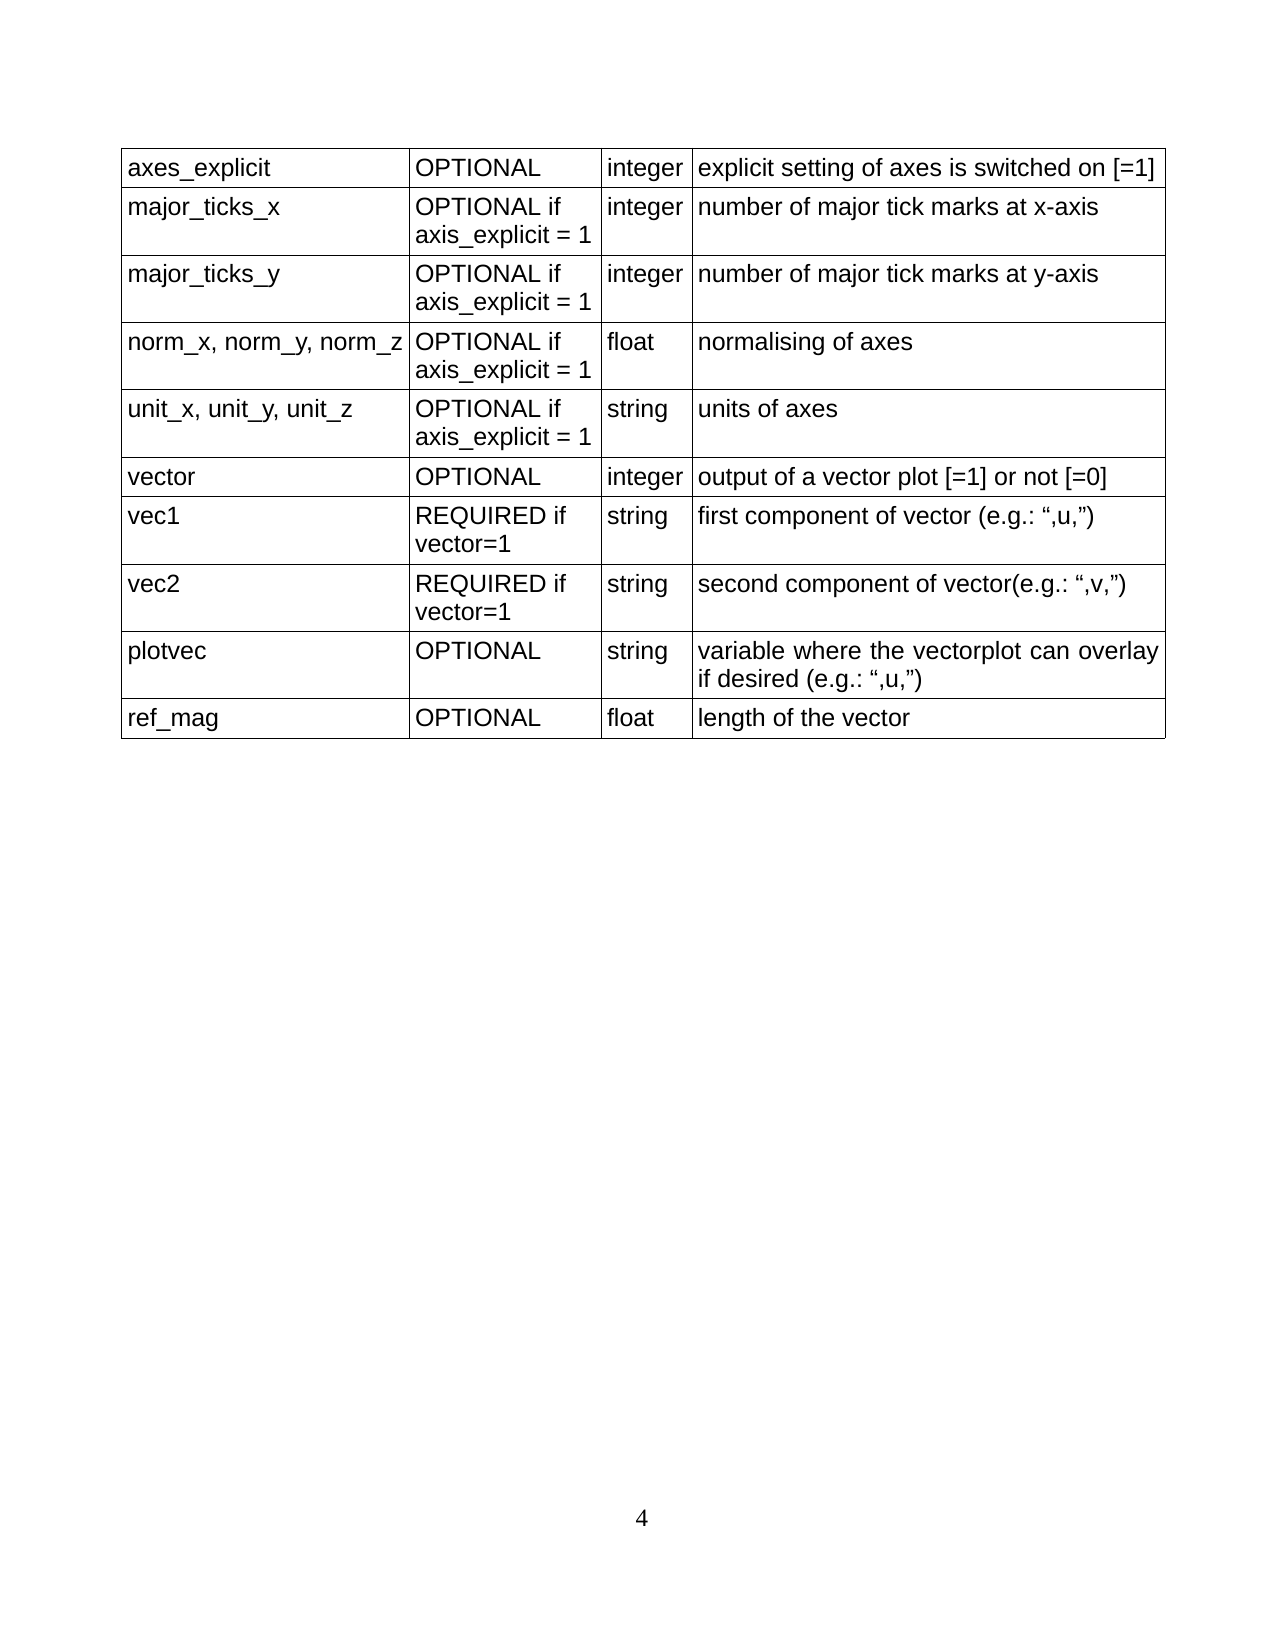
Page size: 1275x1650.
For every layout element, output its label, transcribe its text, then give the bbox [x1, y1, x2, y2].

table_cell REQUIRED if vector=1 [410, 497, 601, 563]
table_cell string [602, 390, 692, 457]
table_cell OPTIONAL if axis_explicit = 1 [410, 323, 601, 389]
table_cell OPTIONAL if axis_explicit = 1 [410, 188, 601, 254]
table_cell major_ticks_x [122, 188, 409, 254]
table_cell first component of vector (e.g.: “,u,”) [693, 497, 1165, 563]
table_cell integer [602, 149, 692, 187]
table_cell float [602, 699, 692, 738]
table_cell normalising of axes [693, 323, 1165, 389]
table_cell variable where the vectorplot can overlay if desired (e.g.: “,u,”) [693, 632, 1165, 698]
table_cell plotvec [122, 632, 409, 698]
table_cell unit_x, unit_y, unit_z [122, 390, 409, 457]
table_cell number of major tick marks at y-axis [693, 256, 1165, 322]
table_cell axes_explicit [122, 149, 409, 187]
table_cell second component of vector(e.g.: “,v,”) [693, 565, 1165, 631]
table_cell REQUIRED if vector=1 [410, 565, 601, 631]
table_cell vec2 [122, 565, 409, 631]
table_cell OPTIONAL [410, 149, 601, 187]
table_cell OPTIONAL if axis_explicit = 1 [410, 256, 601, 322]
table_cell ref_mag [122, 699, 409, 738]
table_cell norm_x, norm_y, norm_z [122, 323, 409, 389]
table_cell float [602, 323, 692, 389]
table_cell units of axes [693, 390, 1165, 457]
table_cell string [602, 565, 692, 631]
table_cell explicit setting of axes is switched on [=1] [693, 149, 1165, 187]
table_cell OPTIONAL [410, 632, 601, 698]
table_cell string [602, 632, 692, 698]
table_cell OPTIONAL if axis_explicit = 1 [410, 390, 601, 457]
table_cell number of major tick marks at x-axis [693, 188, 1165, 254]
table_cell vec1 [122, 497, 409, 563]
table_cell output of a vector plot [=1] or not [=0] [693, 458, 1165, 496]
table_cell length of the vector [693, 699, 1165, 738]
table_cell major_ticks_y [122, 256, 409, 322]
table_cell OPTIONAL [410, 458, 601, 496]
table_cell integer [602, 256, 692, 322]
table_cell integer [602, 188, 692, 254]
table_cell vector [122, 458, 409, 496]
table_cell integer [602, 458, 692, 496]
table_cell OPTIONAL [410, 699, 601, 738]
table_cell string [602, 497, 692, 563]
